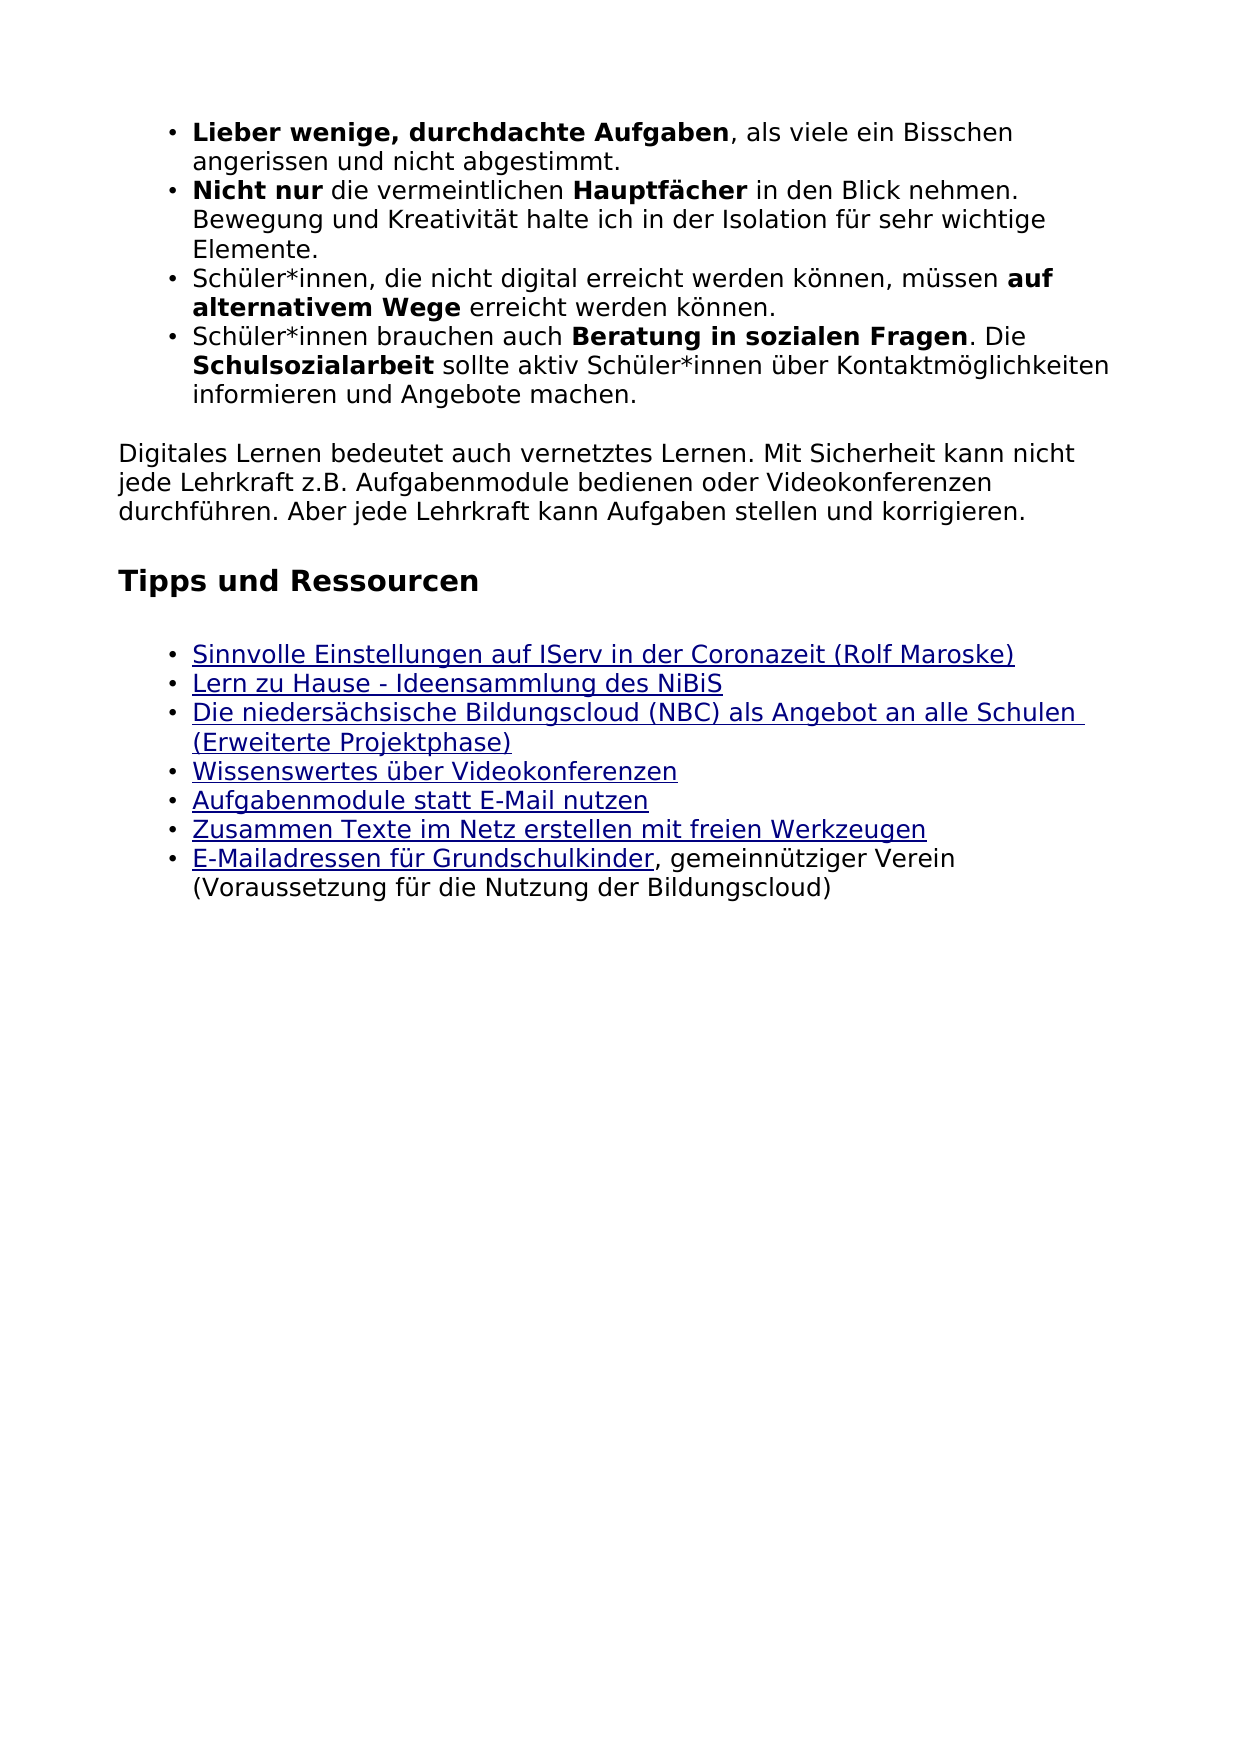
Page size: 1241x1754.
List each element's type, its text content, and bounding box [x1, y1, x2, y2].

list Wissenswertes über Videokonferenzen [177, 757, 1122, 786]
list Zusammen Texte im Netz erstellen mit freien Werkzeugen [177, 815, 1122, 844]
list Die niedersächsische Bildungscloud (NBC) als Angebot an alle Schulen (Erweiterte Projektphase) [177, 698, 1122, 757]
list Lieber wenige, durchdachte Aufgaben, als viele ein Bisschen angerissen und nicht abgestimmt. [177, 118, 1122, 176]
list Schüler*innen brauchen auch Beratung in sozialen Fragen. Die Schulsozialarbeit sollte aktiv Schüler*innen über Kontaktmöglichkeiten informieren und Angebote machen. [177, 322, 1122, 410]
text Digitales Lernen bedeutet auch vernetztes Lernen. Mit Sicherheit kann nicht jede Lehrkraft z.B. Aufgabenmodule bedienen oder Videokonferenzen durchführen. Aber jede Lehrkraft kann Aufgaben stellen und korrigieren. [118, 439, 1122, 527]
list E-Mailadressen für Grundschulkinder, gemeinnütziger Verein (Voraussetzung für die Nutzung der Bildungscloud) [177, 844, 1122, 903]
list Schüler*innen, die nicht digital erreicht werden können, müssen auf alternativem Wege erreicht werden können. [177, 264, 1122, 322]
list Nicht nur die vermeintlichen Hauptfächer in den Blick nehmen. Bewegung und Kreativität halte ich in der Isolation für sehr wichtige Elemente. [177, 176, 1122, 264]
list Sinnvolle Einstellungen auf IServ in der Coronazeit (Rolf Maroske) [177, 640, 1122, 669]
subtitle Tipps und Ressourcen [118, 564, 1122, 598]
list Lern zu Hause - Ideensammlung des NiBiS [177, 669, 1122, 698]
list Aufgabenmodule statt E-Mail nutzen [177, 786, 1122, 815]
